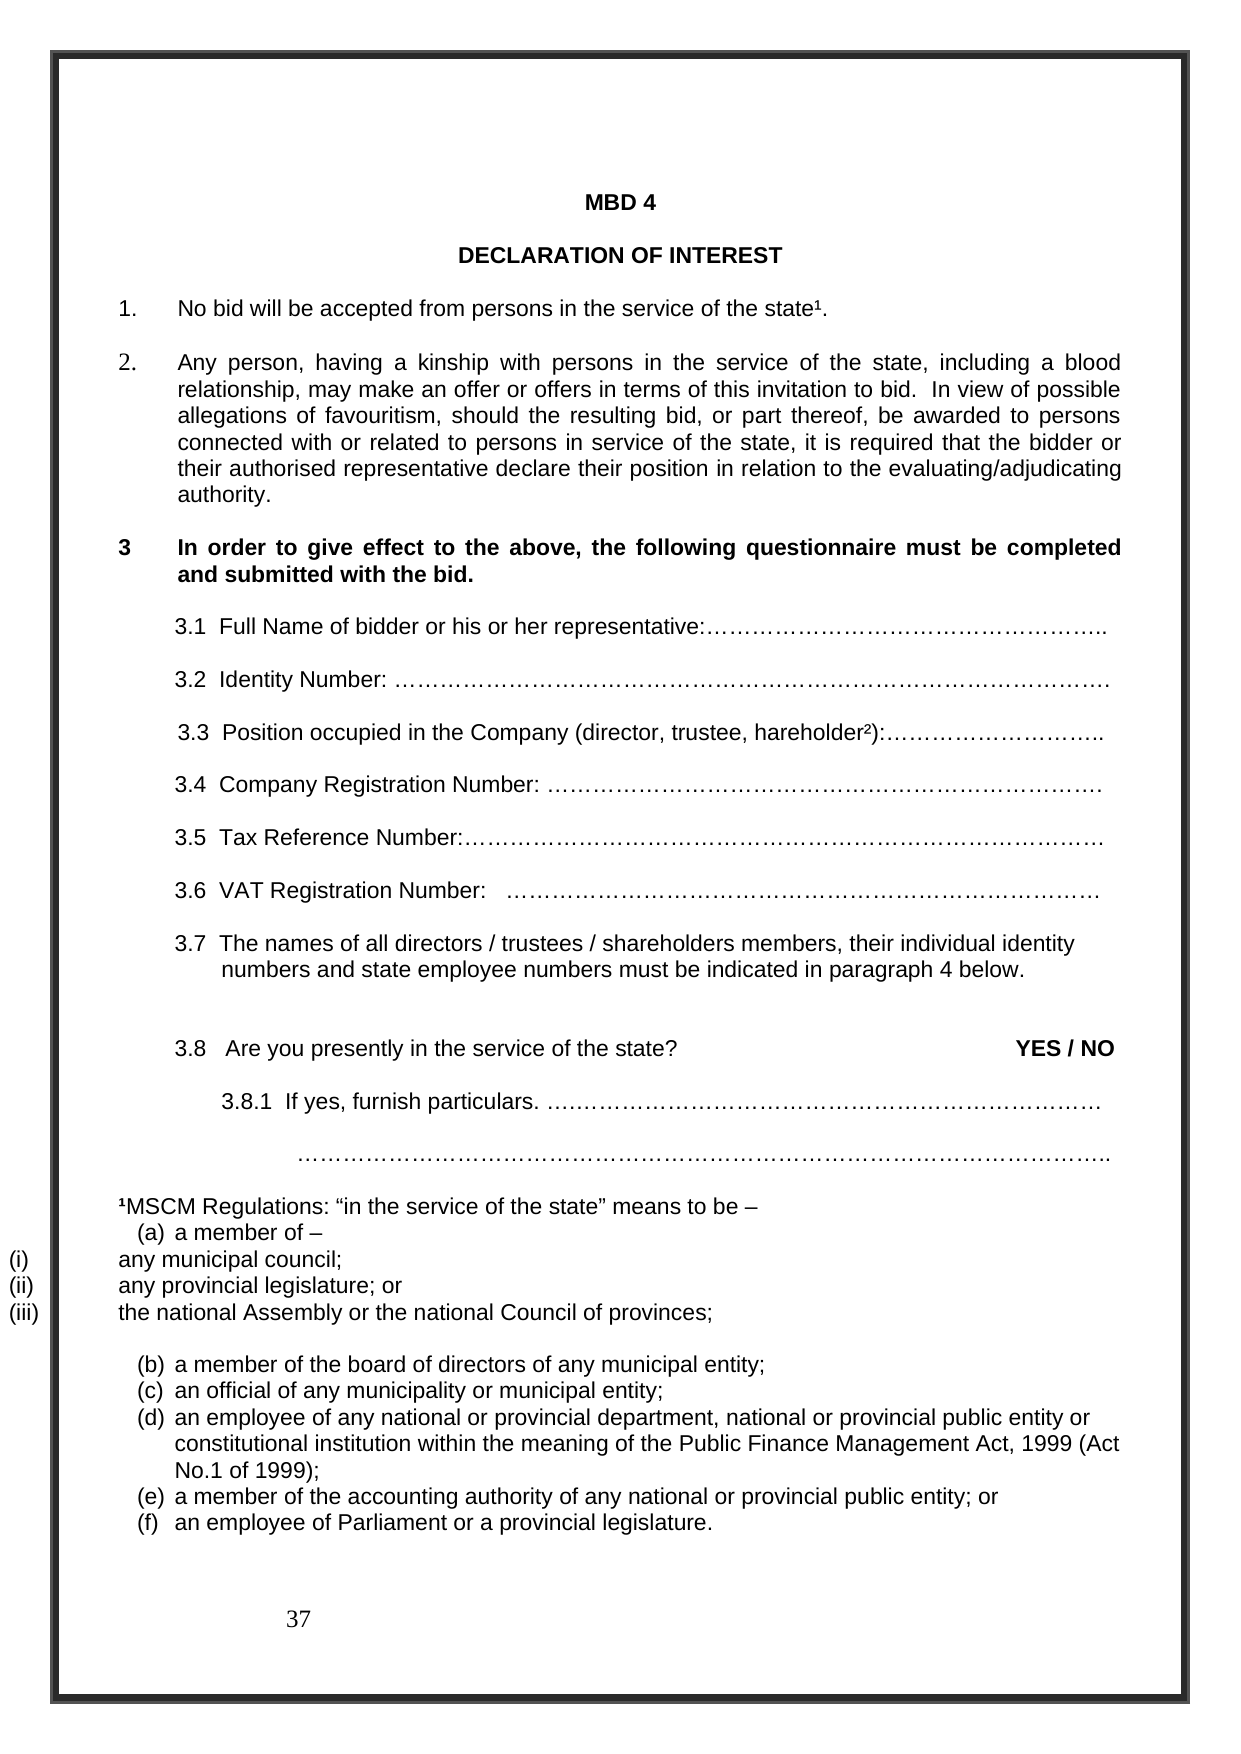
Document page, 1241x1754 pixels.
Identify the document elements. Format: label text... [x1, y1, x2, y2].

text 3.1 Full Name of bidder or his or her representative:…………………………………………….. [174, 613, 1122, 639]
text …………………………………………………………………………………………….. [287, 1140, 1122, 1167]
list the national Assembly or the national Council of provinces; [63, 1298, 1122, 1325]
list a member of – [137, 1219, 1122, 1246]
text numbers and state employee numbers must be indicated in paragraph 4 below. [221, 956, 1122, 982]
text 3.7 The names of all directors / trustees / shareholders members, their individual identity [174, 929, 1122, 956]
list any provincial legislature; or [63, 1272, 1122, 1298]
list any provincial legislature; or [8, 1272, 50, 1298]
list an official of any municipality or municipal entity; [137, 1377, 1122, 1404]
text 3.4 Company Registration Number: ………………………………………………………………. [174, 771, 1122, 798]
text DECLARATION OF INTEREST [118, 242, 1122, 268]
text 3 In order to give effect to the above, the following questionnaire must be completed and submitted with the bid. [118, 534, 1122, 587]
list an employee of any national or provincial department, national or provincial public entity or constitutional institution within the meaning of the Public Finance Management Act, 1999 (Act No.1 of 1999); [137, 1404, 1122, 1483]
text 3.3 Position occupied in the Company (director, trustee, hareholder²):……………………….. [118, 719, 1122, 745]
list any municipal council; [8, 1246, 50, 1272]
list a member of the board of directors of any municipal entity; [137, 1351, 1122, 1377]
text 3.8.1 If yes, furnish particulars. ….…………………………………………………………… [221, 1088, 1122, 1114]
list any municipal council; [63, 1246, 1122, 1272]
text 1. No bid will be accepted from persons in the service of the state¹. [118, 294, 1122, 321]
list an employee of Parliament or a provincial legislature. [137, 1509, 1122, 1536]
text MBD 4 [118, 189, 1122, 216]
text 3.6 VAT Registration Number: …………………………………………………………………… [118, 877, 1122, 903]
text 3.8 Are you presently in the service of the state? YES / NO [118, 1035, 1122, 1061]
list a member of the accounting authority of any national or provincial public entity; or [137, 1483, 1122, 1509]
text ¹MSCM Regulations: “in the service of the state” means to be – [118, 1193, 1122, 1219]
text 3.5 Tax Reference Number:………………………………………………………………………… [174, 824, 1122, 850]
list Any person, having a kinship with persons in the service of the state, including a blood relationship, may make an offer or offers in terms of this invitation to bid. In view of possible allegations of favouritism, should the resulting bid, or part thereof, be awarded to persons connected with or related to persons in service of the state, it is required that the bidder or their authorised representative declare their position in relation to the evaluating/adjudicating authority. [118, 347, 1122, 508]
text 3.2 Identity Number: …………………………………………………………………………………. [174, 666, 1122, 692]
